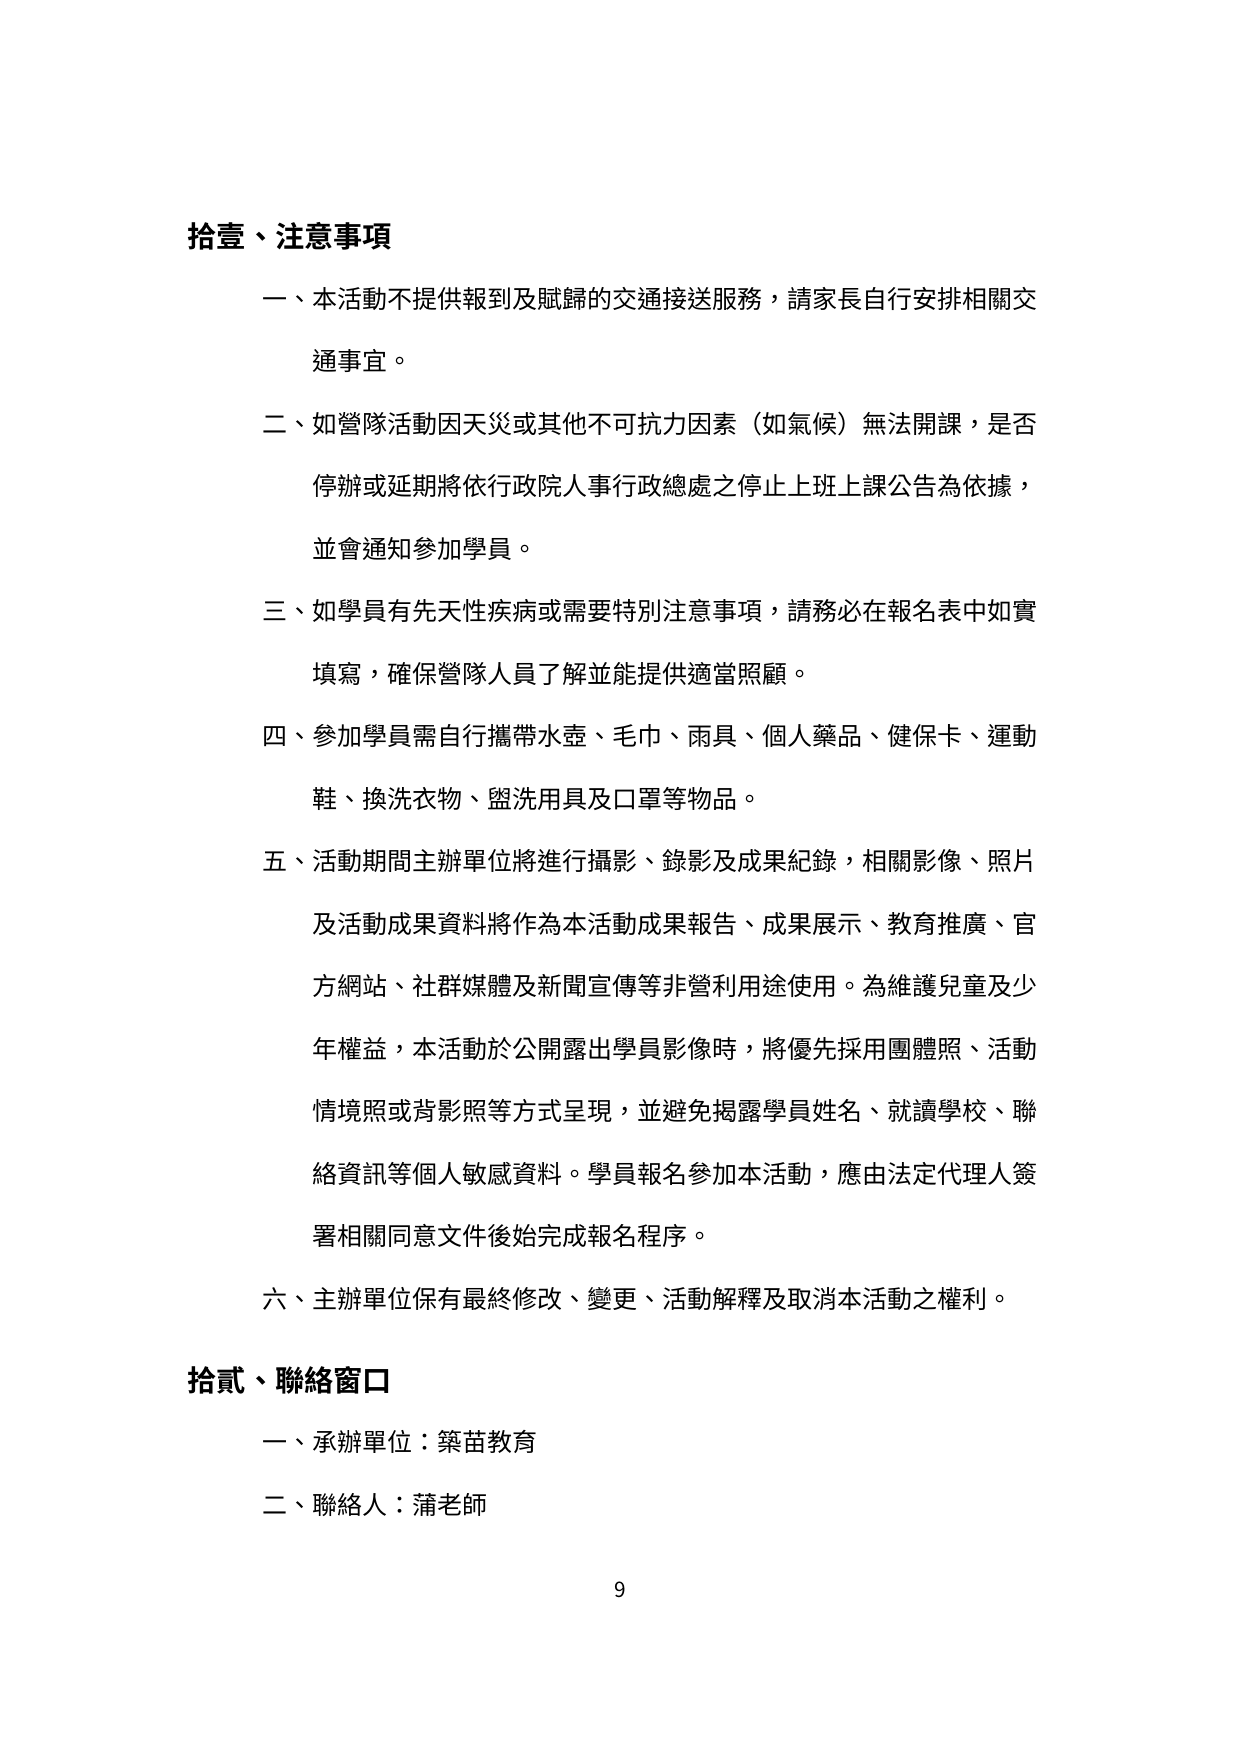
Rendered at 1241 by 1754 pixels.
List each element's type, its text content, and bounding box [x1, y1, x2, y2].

text 二、聯絡人：蒲老師 [262, 1462, 1053, 1524]
text 一、本活動不提供報到及賦歸的交通接送服務，請家長自行安排相關交通事宜。 [262, 256, 1053, 381]
text 拾貳、聯絡窗口 [187, 1337, 1053, 1399]
text 四、參加學員需自行攜帶水壺、毛巾、雨具、個人藥品、健保卡、運動鞋、換洗衣物、盥洗用具及口罩等物品。 [262, 693, 1053, 818]
text 拾壹、注意事項 [187, 193, 1053, 256]
text 二、如營隊活動因天災或其他不可抗力因素（如氣候）無法開課，是否停辦或延期將依行政院人事行政總處之停止上班上課公告為依據，並會通知參加學員。 [262, 381, 1053, 568]
text 三、如學員有先天性疾病或需要特別注意事項，請務必在報名表中如實填寫，確保營隊人員了解並能提供適當照顧。 [262, 568, 1053, 693]
text 一、承辦單位：築苗教育 [262, 1399, 1053, 1462]
text 五、活動期間主辦單位將進行攝影、錄影及成果紀錄，相關影像、照片及活動成果資料將作為本活動成果報告、成果展示、教育推廣、官方網站、社群媒體及新聞宣傳等非營利用途使用。為維護兒童及少年權益，本活動於公開露出學員影像時，將優先採用團體照、活動情境照或背影照等方式呈現，並避免揭露學員姓名、就讀學校、聯絡資訊等個人敏感資料。學員報名參加本活動，應由法定代理人簽署相關同意文件後始完成報名程序。 [262, 818, 1053, 1256]
text 六、主辦單位保有最終修改、變更、活動解釋及取消本活動之權利。 [262, 1256, 1053, 1318]
